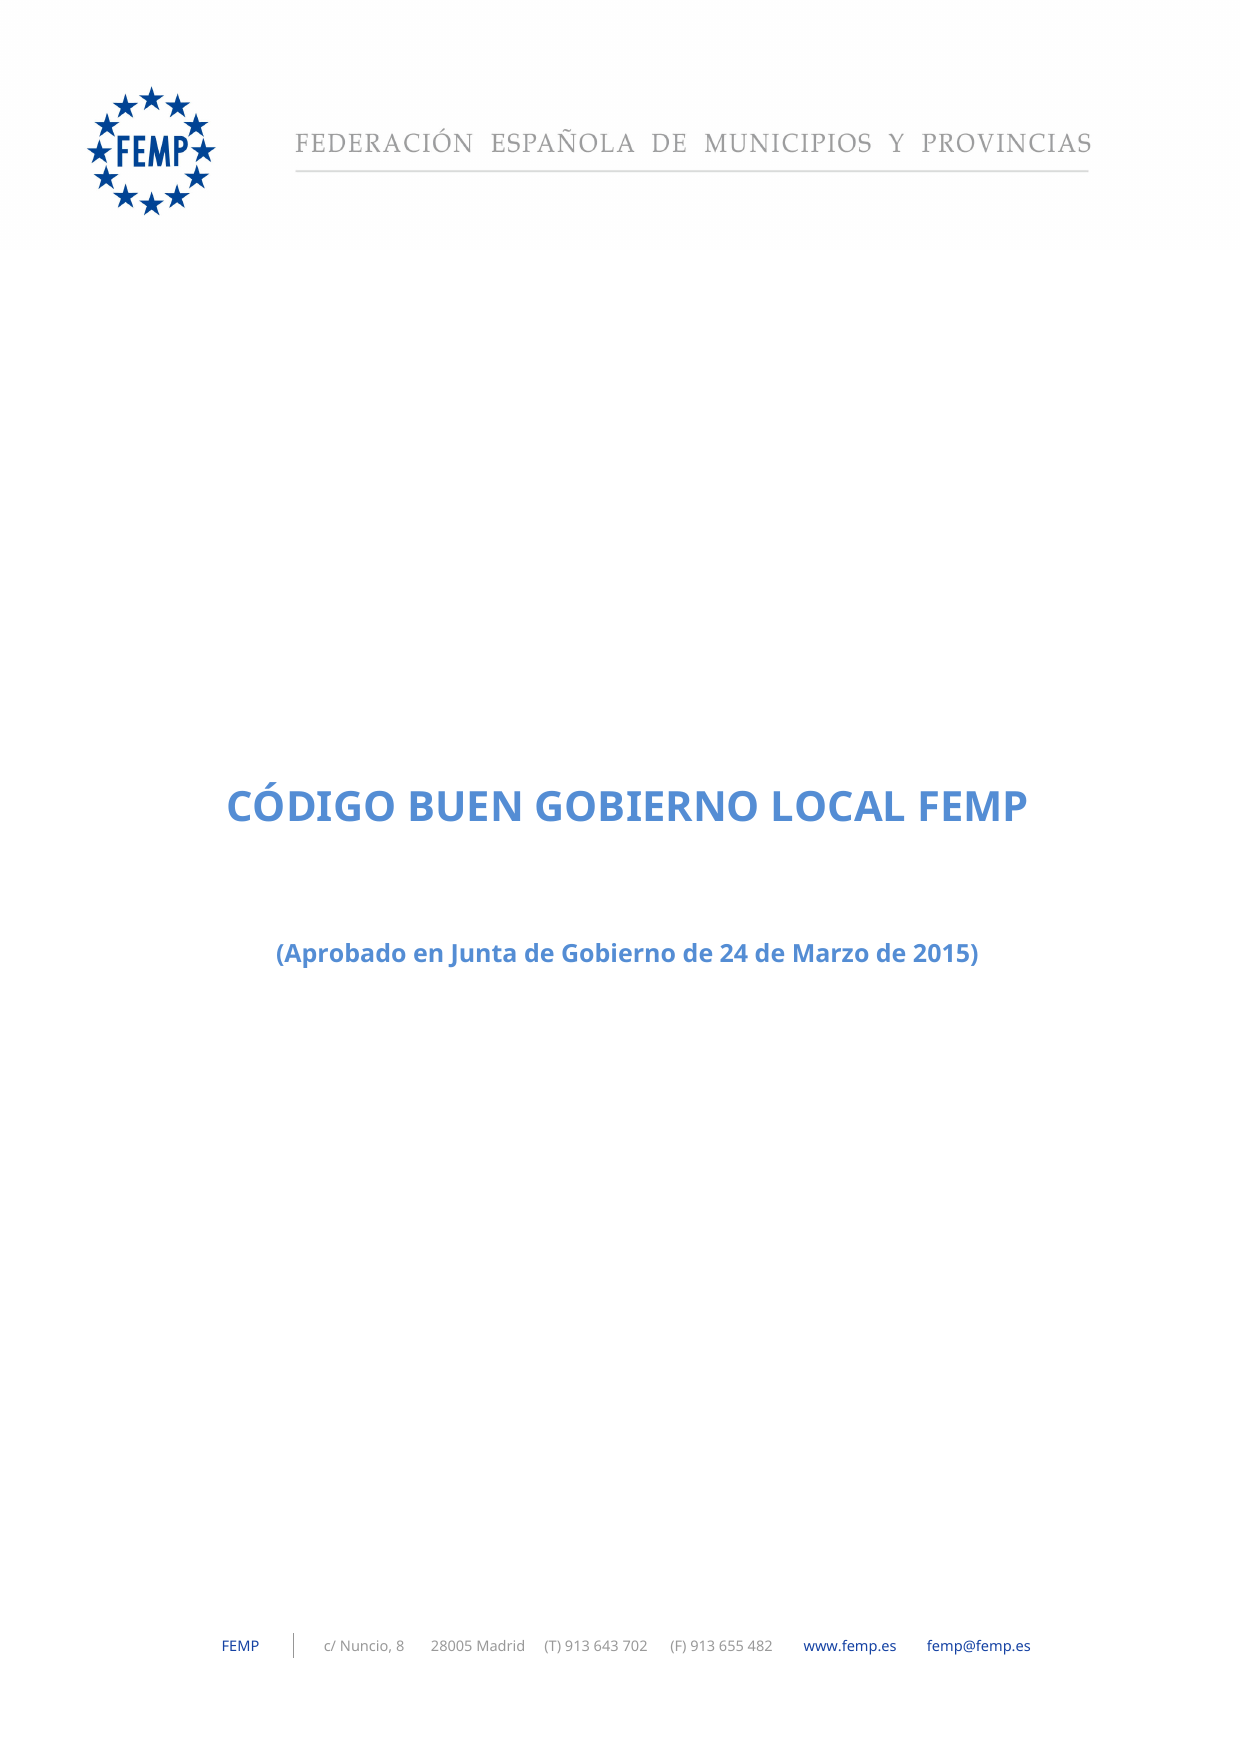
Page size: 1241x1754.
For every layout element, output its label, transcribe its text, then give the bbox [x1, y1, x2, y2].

text (Aprobado en Junta de Gobierno de 24 de Marzo de 2015) [162, 936, 1092, 970]
subtitle CÓDIGO BUEN GOBIERNO LOCAL FEMP [162, 777, 1092, 833]
